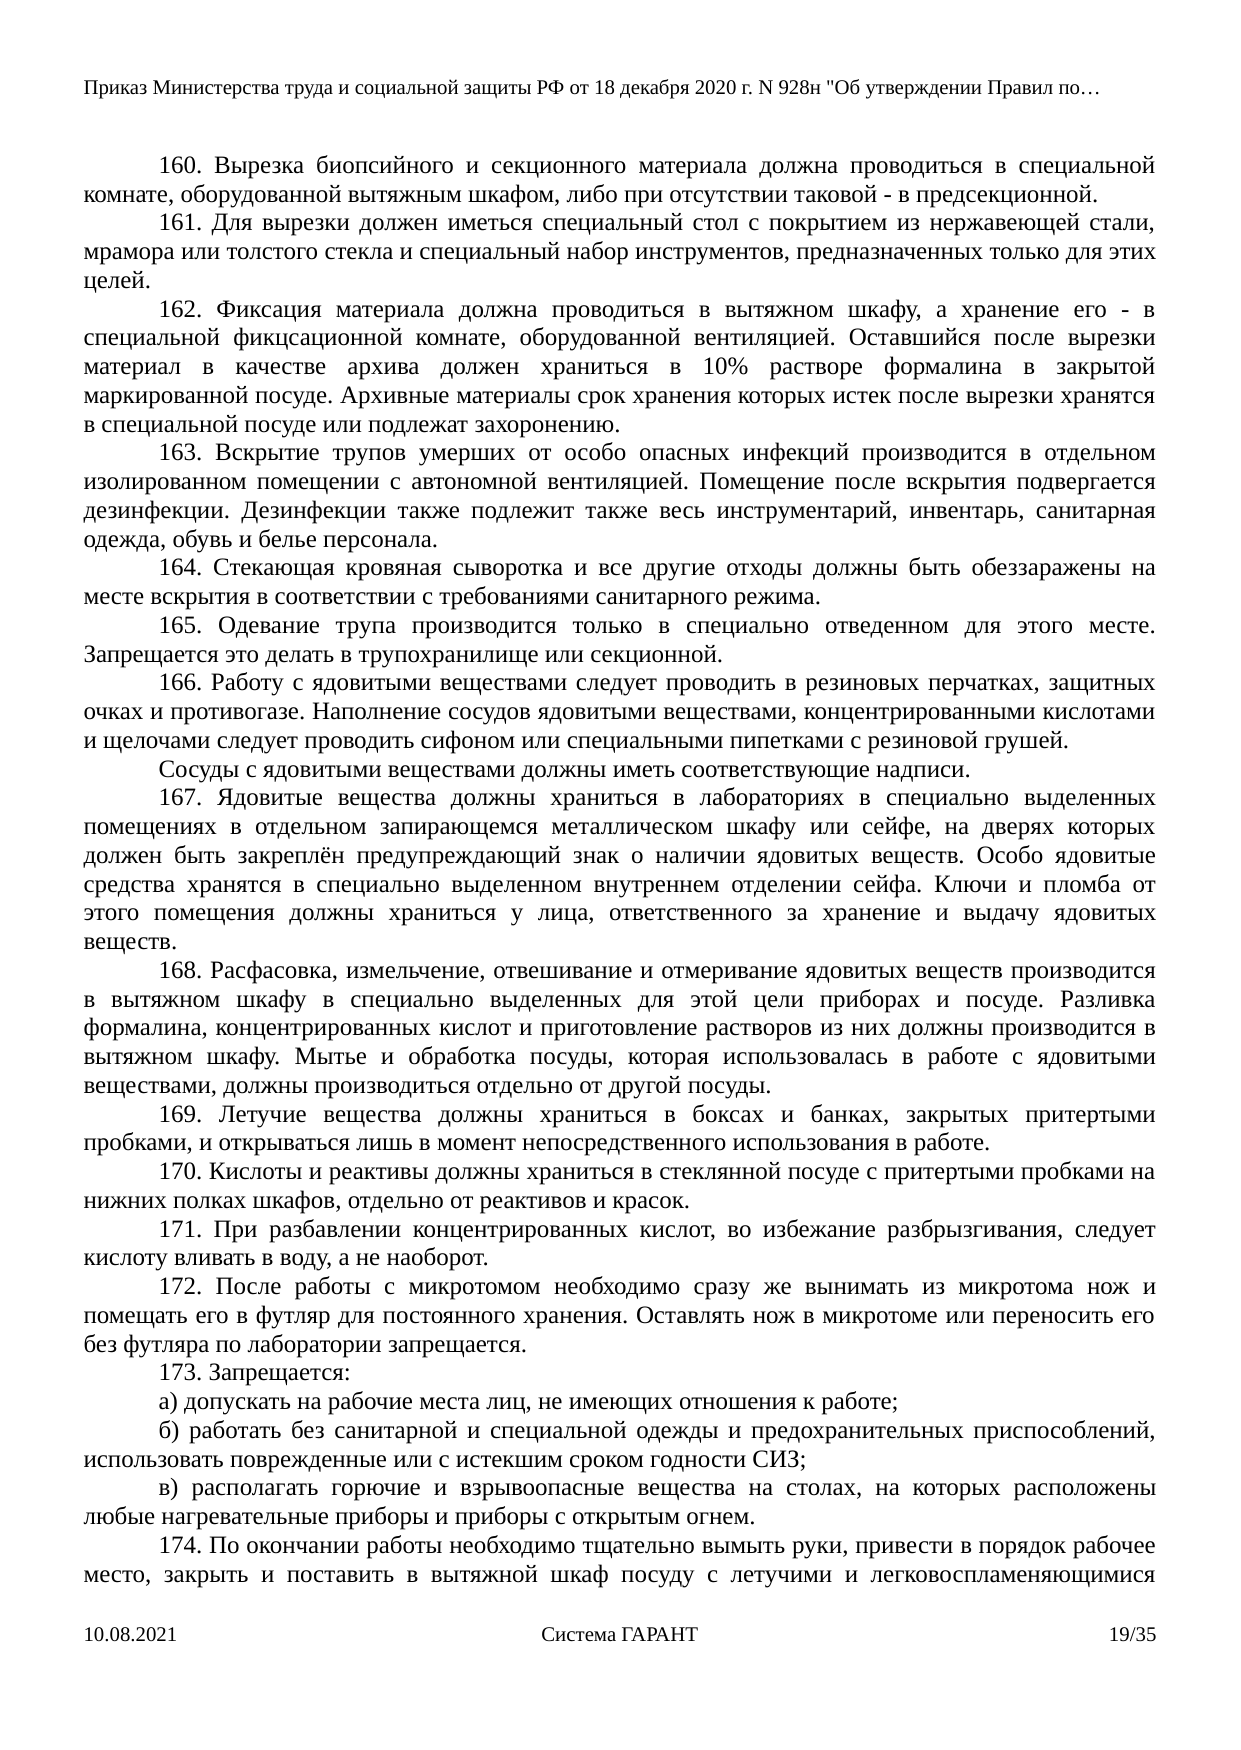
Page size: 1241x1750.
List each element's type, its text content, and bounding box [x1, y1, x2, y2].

text 161. Для вырезки должен иметься специальный стол с покрытием из нержавеющей стали, мрамора или толстого стекла и специальный набор инструментов, предназначенных только для этих целей. [83, 207, 1157, 294]
text 164. Стекающая кровяная сыворотка и все другие отходы должны быть обеззаражены на месте вскрытия в соответствии с требованиями санитарного режима. [83, 552, 1157, 610]
text 165. Одевание трупа производится только в специально отведенном для этого месте. Запрещается это делать в трупохранилище или секционной. [83, 610, 1157, 667]
text 169. Летучие вещества должны храниться в боксах и банках, закрытых притертыми пробками, и открываться лишь в момент непосредственного использования в работе. [83, 1099, 1157, 1156]
text б) работать без санитарной и специальной одежды и предохранительных приспособлений, использовать поврежденные или с истекшим сроком годности СИЗ; [83, 1415, 1157, 1472]
text а) допускать на рабочие места лиц, не имеющих отношения к работе; [83, 1386, 1157, 1415]
text 172. После работы с микротомом необходимо сразу же вынимать из микротома нож и помещать его в футляр для постоянного хранения. Оставлять нож в микротоме или переносить его без футляра по лаборатории запрещается. [83, 1271, 1157, 1357]
text 170. Кислоты и реактивы должны храниться в стеклянной посуде с притертыми пробками на нижних полках шкафов, отдельно от реактивов и красок. [83, 1156, 1157, 1214]
text 163. Вскрытие трупов умерших от особо опасных инфекций производится в отдельном изолированном помещении с автономной вентиляцией. Помещение после вскрытия подвергается дезинфекции. Дезинфекции также подлежит также весь инструментарий, инвентарь, санитарная одежда, обувь и белье персонала. [83, 437, 1157, 552]
text 166. Работу с ядовитыми веществами следует проводить в резиновых перчатках, защитных очках и противогазе. Наполнение сосудов ядовитыми веществами, концентрированными кислотами и щелочами следует проводить сифоном или специальными пипетками с резиновой грушей. [83, 667, 1157, 754]
text в) располагать горючие и взрывоопасные вещества на столах, на которых расположены любые нагревательные приборы и приборы с открытым огнем. [83, 1472, 1157, 1530]
text 167. Ядовитые вещества должны храниться в лабораториях в специально выделенных помещениях в отдельном запирающемся металлическом шкафу или сейфе, на дверях которых должен быть закреплён предупреждающий знак о наличии ядовитых веществ. Особо ядовитые средства хранятся в специально выделенном внутреннем отделении сейфа. Ключи и пломба от этого помещения должны храниться у лица, ответственного за хранение и выдачу ядовитых веществ. [83, 782, 1157, 955]
text 171. При разбавлении концентрированных кислот, во избежание разбрызгивания, следует кислоту вливать в воду, а не наоборот. [83, 1214, 1157, 1271]
text Сосуды с ядовитыми веществами должны иметь соответствующие надписи. [83, 754, 1157, 782]
text 173. Запрещается: [83, 1357, 1157, 1386]
text 160. Вырезка биопсийного и секционного материала должна проводиться в специальной комнате, оборудованной вытяжным шкафом, либо при отсутствии таковой - в предсекционной. [83, 150, 1157, 207]
text 168. Расфасовка, измельчение, отвешивание и отмеривание ядовитых веществ производится в вытяжном шкафу в специально выделенных для этой цели приборах и посуде. Разливка формалина, концентрированных кислот и приготовление растворов из них должны производится в вытяжном шкафу. Мытье и обработка посуды, которая использовалась в работе с ядовитыми веществами, должны производиться отдельно от другой посуды. [83, 955, 1157, 1099]
text 162. Фиксация материала должна проводиться в вытяжном шкафу, а хранение его - в специальной фикцсационной комнате, оборудованной вентиляцией. Оставшийся после вырезки материал в качестве архива должен храниться в 10% растворе формалина в закрытой маркированной посуде. Архивные материалы срок хранения которых истек после вырезки хранятся в специальной посуде или подлежат захоронению. [83, 294, 1157, 437]
text 174. По окончании работы необходимо тщательно вымыть руки, привести в порядок рабочее место, закрыть и поставить в вытяжной шкаф посуду с летучими и легковоспламеняющимися [83, 1530, 1157, 1587]
